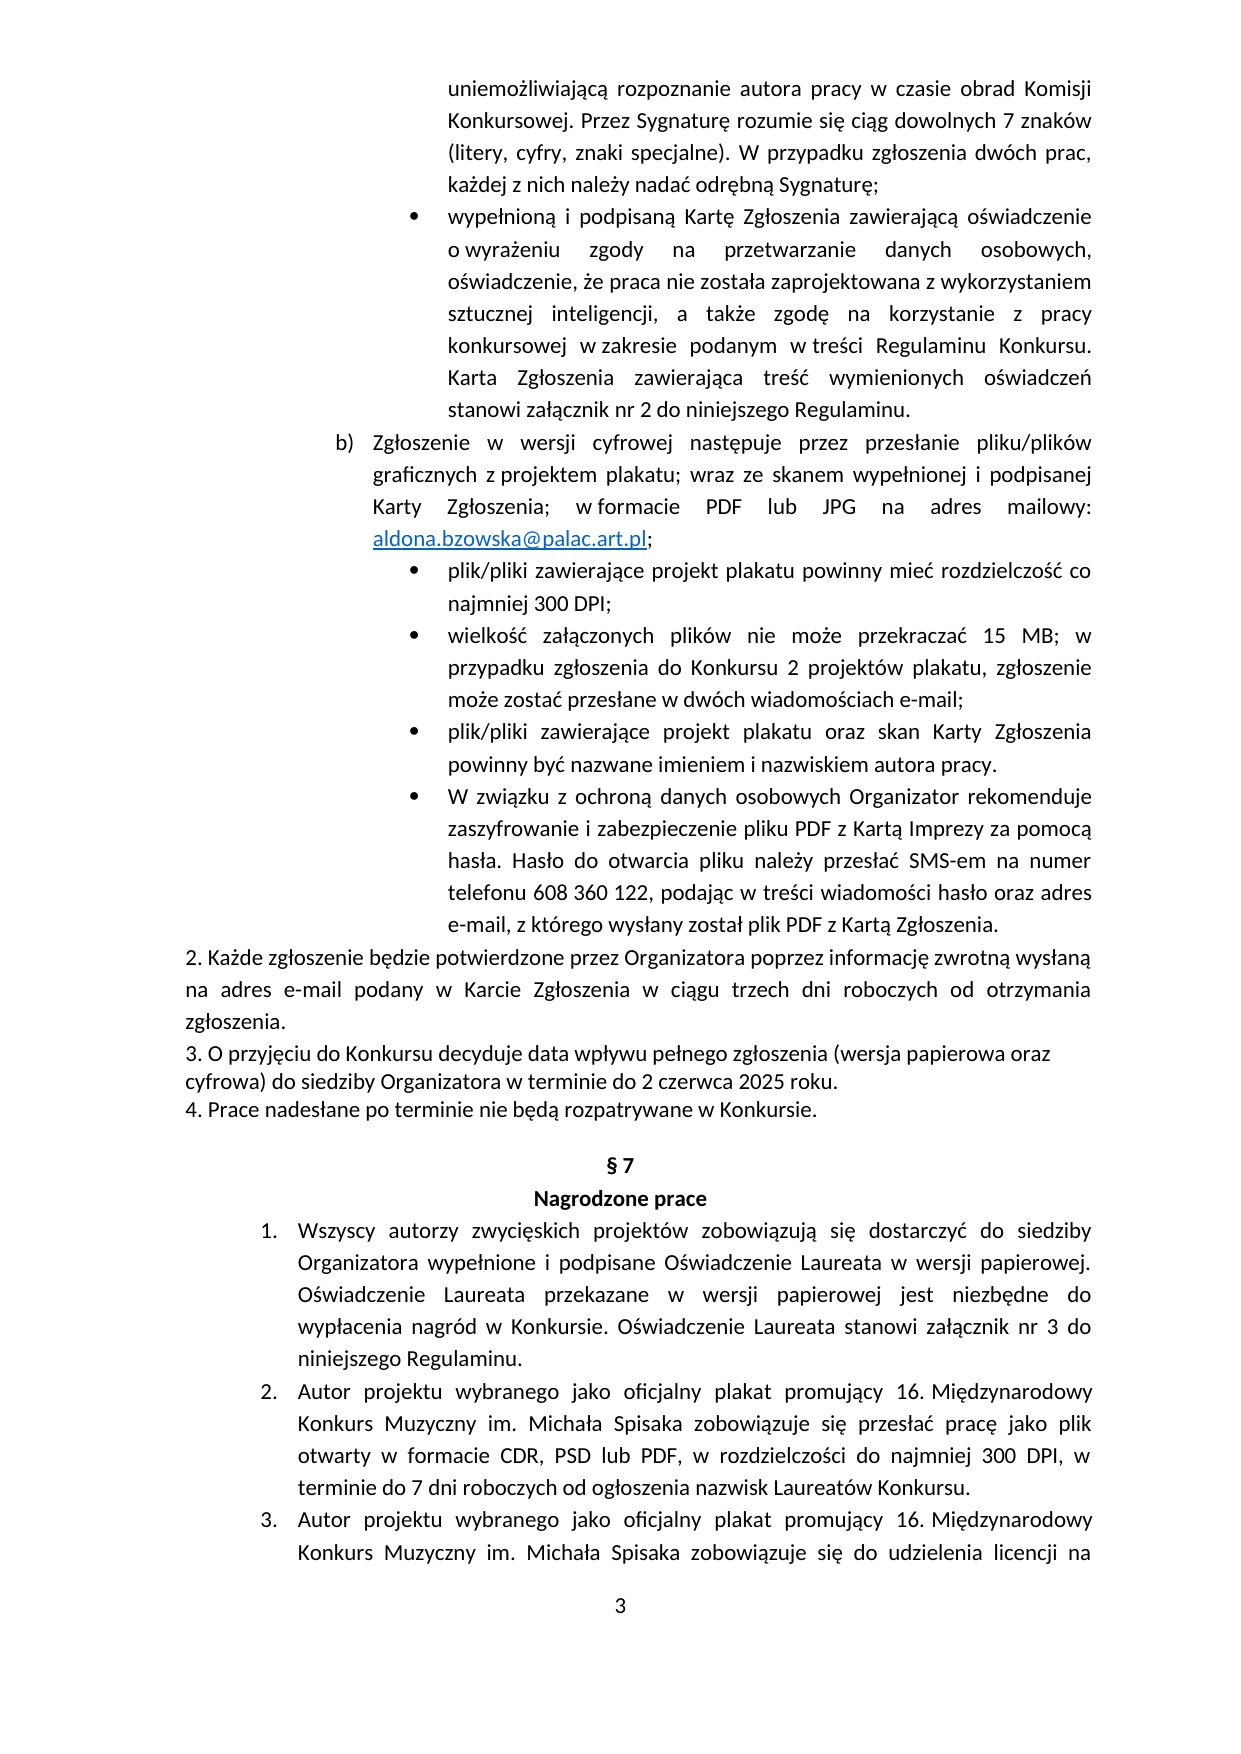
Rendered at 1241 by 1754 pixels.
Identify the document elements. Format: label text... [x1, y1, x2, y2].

list plik/pliki zawierające projekt plakatu powinny mieć rozdzielczość co najmniej 300 DPI; [410, 557, 1093, 617]
list plik/pliki zawierające projekt plakatu oraz skan Karty Zgłoszenia powinny być nazwane imieniem i nazwiskiem autora pracy. [410, 717, 1093, 778]
list W związku z ochroną danych osobowych Organizator rekomenduje zaszyfrowanie i zabezpieczenie pliku PDF z Kartą Imprezy za pomocą hasła. Hasło do otwarcia pliku należy przesłać SMS-em na numer telefonu 608 360 122, podając w treści wiadomości hasło oraz adres e-mail, z którego wysłany został plik PDF z Kartą Zgłoszenia. [410, 782, 1093, 939]
text 2. Każde zgłoszenie będzie potwierdzone przez Organizatora poprzez informację zwrotną wysłaną na adres e-mail podany w Karcie Zgłoszenia w ciągu trzech dni roboczych od otrzymania zgłoszenia. [185, 943, 1093, 1035]
list Wszyscy autorzy zwycięskich projektów zobowiązują się dostarczyć do siedziby Organizatora wypełnione i podpisane Oświadczenie Laureata w wersji papierowej. Oświadczenie Laureata przekazane w wersji papierowej jest niezbędne do wypłacenia nagród w Konkursie. Oświadczenie Laureata stanowi załącznik nr 3 do niniejszego Regulaminu. [260, 1216, 1093, 1373]
list wielkość załączonych plików nie może przekraczać 15 MB; w przypadku zgłoszenia do Konkursu 2 projektów plakatu, zgłoszenie może zostać przesłane w dwóch wiadomościach e-mail; [410, 621, 1093, 713]
list Autor projektu wybranego jako oficjalny plakat promujący 16. Międzynarodowy Konkurs Muzyczny im. Michała Spisaka zobowiązuje się przesłać pracę jako plik otwarty w formacie CDR, PSD lub PDF, w rozdzielczości do najmniej 300 DPI, w terminie do 7 dni roboczych od ogłoszenia nazwisk Laureatów Konkursu. [260, 1377, 1093, 1501]
text § 7 [148, 1151, 1093, 1179]
list uniemożliwiającą rozpoznanie autora pracy w czasie obrad Komisji Konkursowej. Przez Sygnaturę rozumie się ciąg dowolnych 7 znaków (litery, cyfry, znaki specjalne). W przypadku zgłoszenia dwóch prac, każdej z nich należy nadać odrębną Sygnaturę; [410, 74, 1093, 198]
list Zgłoszenie w wersji cyfrowej następuje przez przesłanie pliku/plików graficznych z projektem plakatu; wraz ze skanem wypełnionej i podpisanej Karty Zgłoszenia; w formacie PDF lub JPG na adres mailowy: aldona.bzowska@palac.art.pl; [335, 428, 1093, 552]
text Nagrodzone prace [148, 1184, 1093, 1212]
text 4. Prace nadesłane po terminie nie będą rozpatrywane w Konkursie. [185, 1095, 1093, 1123]
list wypełnioną i podpisaną Kartę Zgłoszenia zawierającą oświadczenie o wyrażeniu zgody na przetwarzanie danych osobowych, oświadczenie, że praca nie została zaprojektowana z wykorzystaniem sztucznej inteligencji, a także zgodę na korzystanie z pracy konkursowej w zakresie podanym w treści Regulaminu Konkursu. Karta Zgłoszenia zawierająca treść wymienionych oświadczeń stanowi załącznik nr 2 do niniejszego Regulaminu. [410, 202, 1093, 424]
list Autor projektu wybranego jako oficjalny plakat promujący 16. Międzynarodowy Konkurs Muzyczny im. Michała Spisaka zobowiązuje się do udzielenia licencji na [260, 1506, 1093, 1566]
text 3. O przyjęciu do Konkursu decyduje data wpływu pełnego zgłoszenia (wersja papierowa oraz cyfrowa) do siedziby Organizatora w terminie do 2 czerwca 2025 roku. [185, 1039, 1093, 1095]
